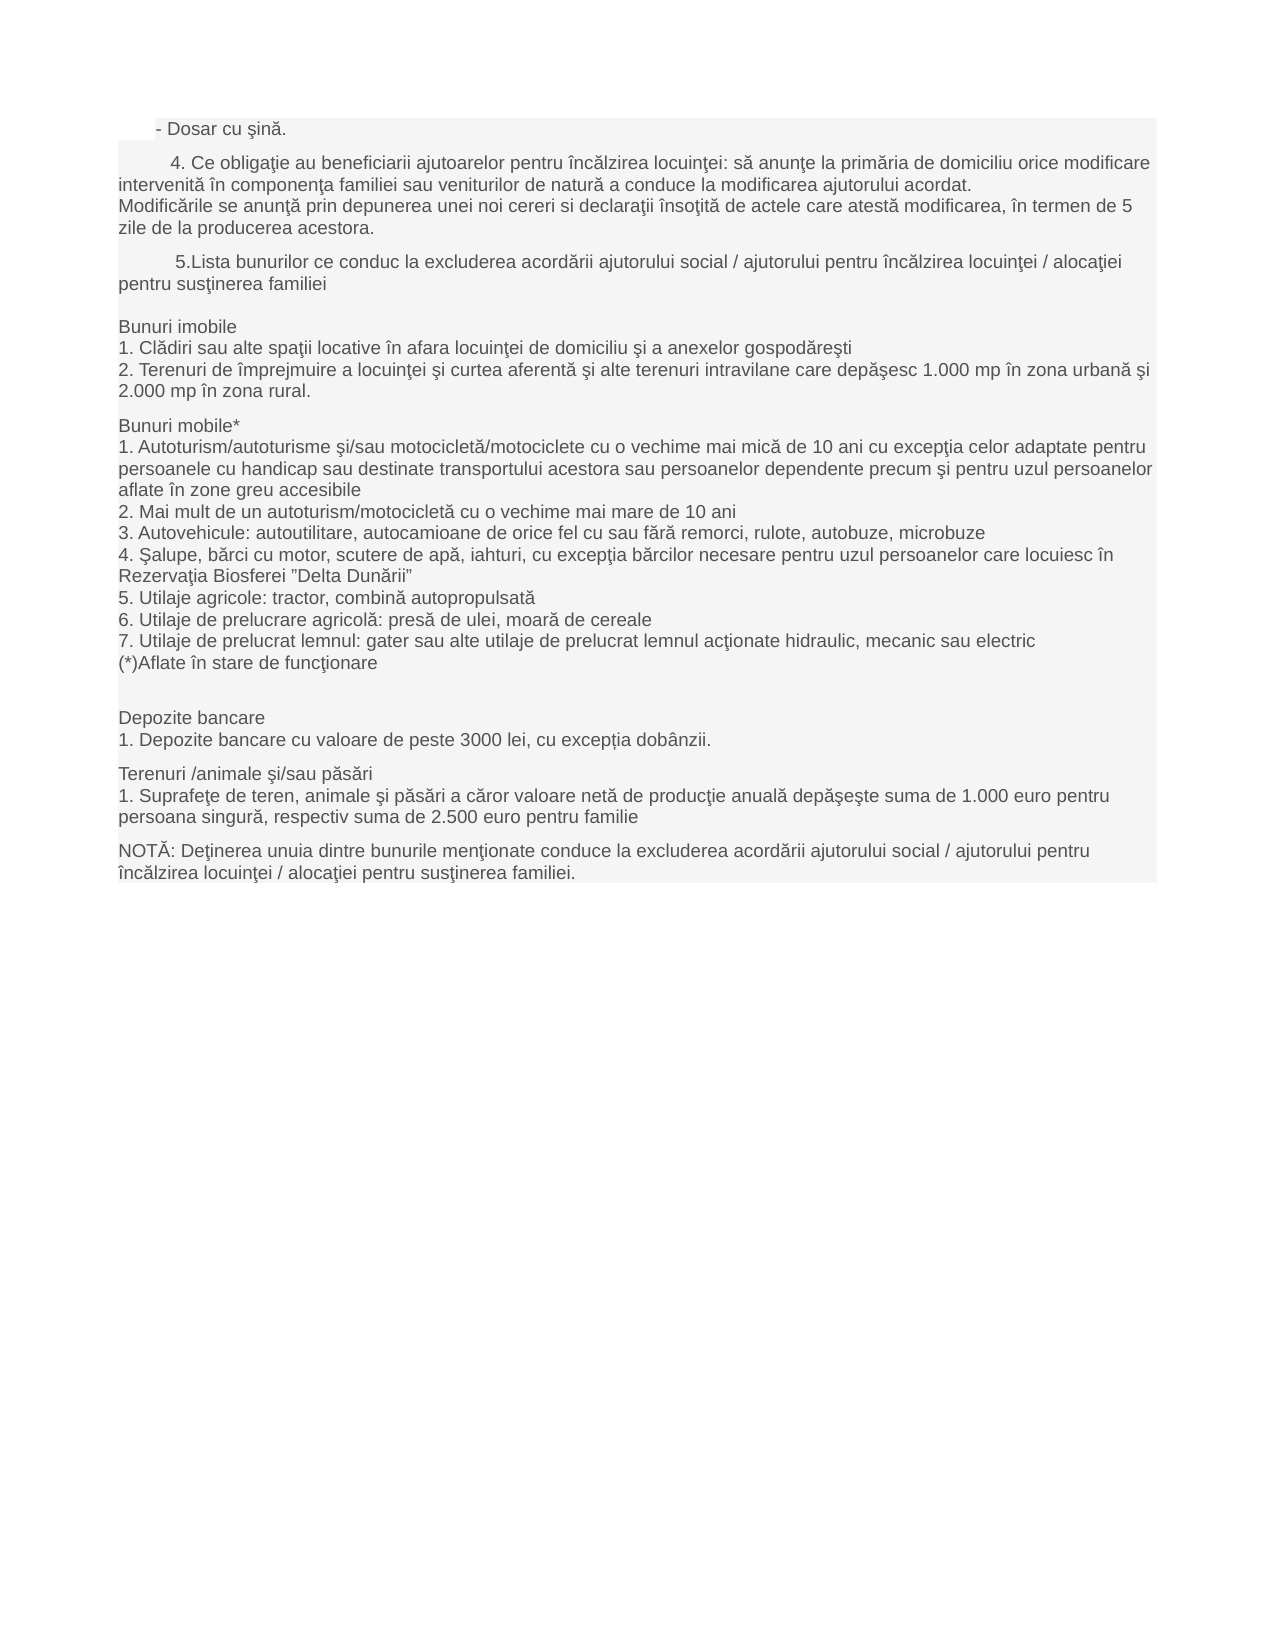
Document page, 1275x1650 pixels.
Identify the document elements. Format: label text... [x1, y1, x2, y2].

text 4. Ce obligaţie au beneficiarii ajutoarelor pentru încălzirea locuinţei: să anunţe la primăria de domiciliu orice modificare intervenită în componenţa familiei sau veniturilor de natură a conduce la modificarea ajutorului acordat. [118, 152, 1157, 195]
text 5.Lista bunurilor ce conduc la excluderea acordării ajutorului social / ajutorului pentru încălzirea locuinţei / alocaţiei pentru susţinerea familiei [118, 251, 1157, 294]
text Depozite bancare 1. Depozite bancare cu valoare de peste 3000 lei, cu excepția dobânzii. [118, 686, 1157, 750]
text Terenuri /animale şi/sau păsări 1. Suprafeţe de teren, animale şi păsări a căror valoare netă de producţie anuală depăşeşte suma de 1.000 euro pentru persoana singură, respectiv suma de 2.500 euro pentru familie [118, 763, 1157, 827]
text - Dosar cu şină. [155, 118, 1157, 140]
text Bunuri mobile* 1. Autoturism/autoturisme şi/sau motocicletă/motociclete cu o vechime mai mică de 10 ani cu excepţia celor adaptate pentru persoanele cu handicap sau destinate transportului acestora sau persoanelor dependente precum şi pentru uzul persoanelor aflate în zone greu accesibile 2. Mai mult de un autoturism/motocicletă cu o vechime mai mare de 10 ani 3. Autovehicule: autoutilitare, autocamioane de orice fel cu sau fără remorci, rulote, autobuze, microbuze 4. Şalupe, bărci cu motor, scutere de apă, iahturi, cu excepţia bărcilor necesare pentru uzul persoanelor care locuiesc în Rezervaţia Biosferei ”Delta Dunării” 5. Utilaje agricole: tractor, combină autopropulsată 6. Utilaje de prelucrare agricolă: presă de ulei, moară de cereale 7. Utilaje de prelucrat lemnul: gater sau alte utilaje de prelucrat lemnul acţionate hidraulic, mecanic sau electric (*)Aflate în stare de funcţionare [118, 414, 1157, 673]
text Modificările se anunţă prin depunerea unei noi cereri si declaraţii însoţită de actele care atestă modificarea, în termen de 5 zile de la producerea acestora. [118, 195, 1157, 238]
text NOTĂ: Deţinerea unuia dintre bunurile menţionate conduce la excluderea acordării ajutorului social / ajutorului pentru încălzirea locuinţei / alocaţiei pentru susţinerea familiei. [118, 840, 1157, 883]
text Bunuri imobile 1. Clădiri sau alte spaţii locative în afara locuinţei de domiciliu şi a anexelor gospodăreşti 2. Terenuri de împrejmuire a locuinţei şi curtea aferentă şi alte terenuri intravilane care depăşesc 1.000 mp în zona urbană şi 2.000 mp în zona rural. [118, 294, 1157, 402]
